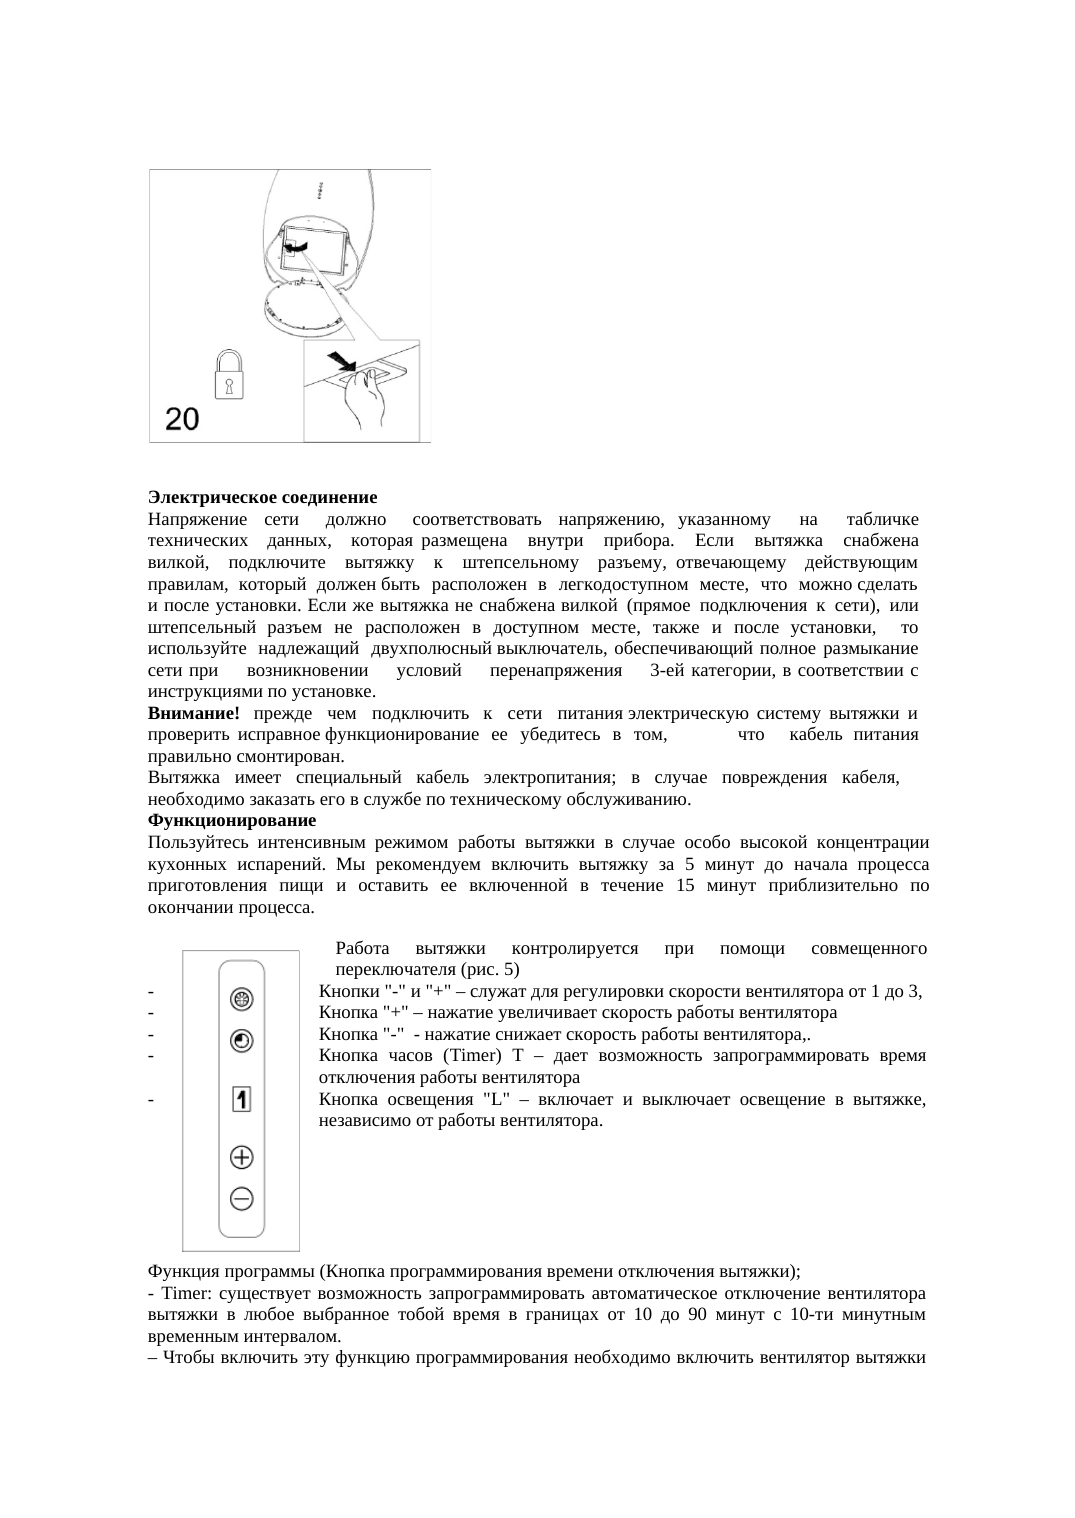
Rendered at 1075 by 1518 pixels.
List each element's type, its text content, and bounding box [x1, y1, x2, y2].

text Напряжение сети должно соответствовать напряжению, указанному на табличке технических данных, которая размещена внутри прибора. Если вытяжка снабжена вилкой, подключите вытяжку к штепсельному разъему, отвечающему действующим правилам, который должен быть расположен в легкодоступном месте, что можно сделать и после установки. Если же вытяжка не снабжена вилкой (прямое подключения к сети), или штепсельный разъем не расположен в доступном месте, также и после установки, то используйте надлежащий двухполюсный выключатель, обеспечивающий полное размыкание сети при возникновении условий перенапряжения 3-ей категории, в соответствии с инструкциями по установке. [148, 508, 919, 702]
text Работа вытяжки контролируется при помощи cовмещенного переключателя (рис. 5) [164, 937, 927, 980]
text Вытяжка имеет специальный кабель электропитания; в случае повреждения кабеля, необходимо заказать его в службе по техническому обслуживанию. [148, 766, 900, 809]
text – Чтобы включить эту функцию программирования необходимо включить вентилятор вытяжки [148, 1346, 927, 1368]
text Внимание! прежде чем подключить к сети питания электрическую систему вытяжки и проверить исправное функционирование ее убедитесь в том, что кабель питания правильно смонтирован. [148, 702, 919, 766]
picture [147, 169, 432, 443]
text Электрическое соединение [148, 486, 927, 508]
text - Кнопки "-" и "+" – служат для регулировки скорости вентилятора от 1 до 3, [300, 980, 927, 1001]
text - Timer: существует возможность запрограммировать автоматическое отключение вентилятора вытяжки в любое выбранное тобой время в границах от 10 до 90 минут с 10-ти минутным временным интервалом. [148, 1282, 927, 1346]
text Функционирование [148, 809, 701, 831]
text - Кнопка часов (Timer) T – дает возможность запрограммировать время отключения работы вентилятора [300, 1044, 927, 1087]
text - Кнопка освещения "L" – включает и выключает освещение в вытяжке, независимо от работы вентилятора. [300, 1087, 927, 1131]
picture [181, 950, 300, 1253]
text Функция программы (Кнопка программирования времени отключения вытяжки); [148, 1260, 927, 1282]
text - Кнопка "-" - нажатие снижает скорость работы вентилятора,. [300, 1023, 927, 1044]
text - Кнопка "+" – нажатие увеличивает скорость работы вентилятора [300, 1001, 927, 1023]
text Пользуйтесь интенсивным режимом работы вытяжки в случае особо высокой концентрации кухонных испарений. Мы рекомендуем включить вытяжку за 5 минут до начала процесса приготовления пищи и оставить ее включенной в течение 15 минут приблизительно по окончании процесса. [148, 831, 930, 917]
